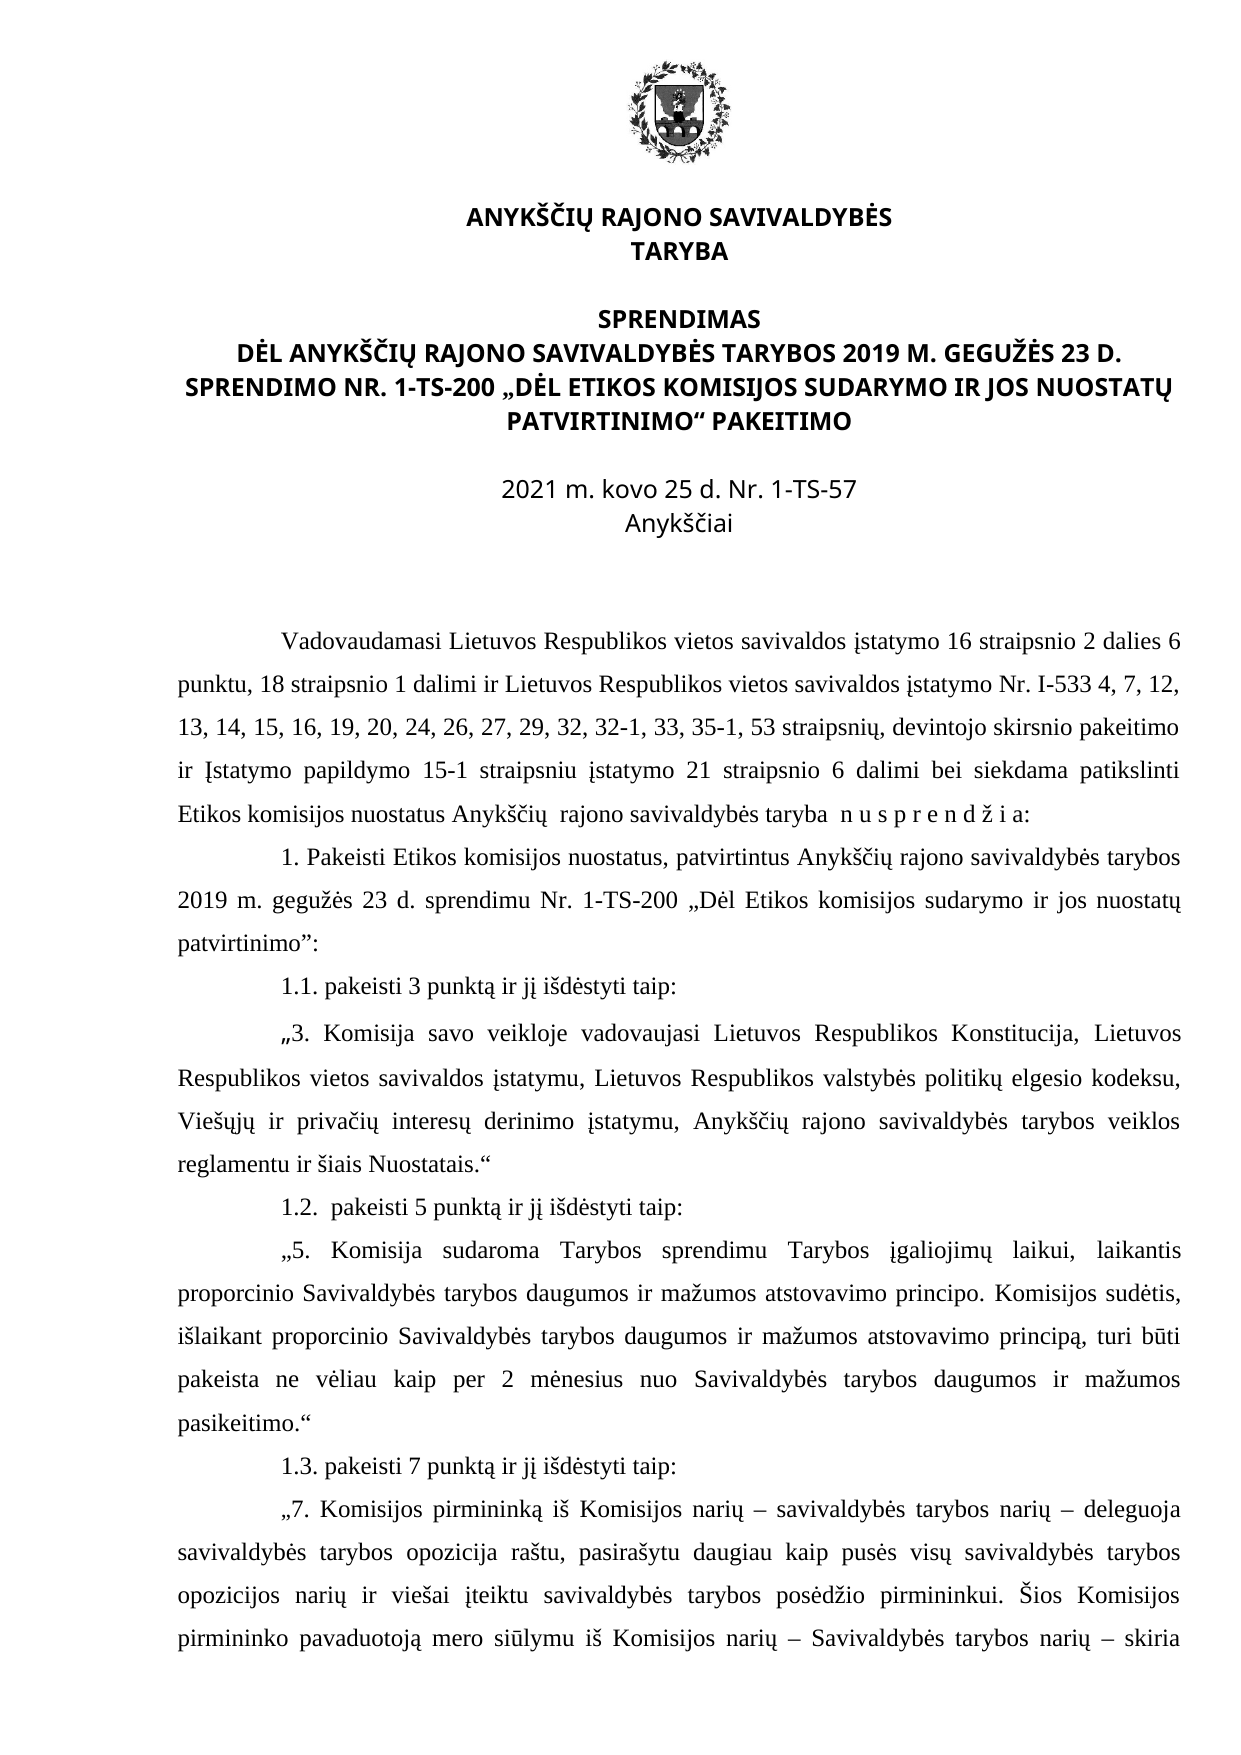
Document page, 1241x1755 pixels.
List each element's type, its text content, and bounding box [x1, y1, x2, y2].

text „7. Komisijos pirmininką iš Komisijos narių – savivaldybės tarybos narių – deleguoja savivaldybės tarybos opozicija raštu, pasirašytu daugiau kaip pusės visų savivaldybės tarybos opozicijos narių ir viešai įteiktu savivaldybės tarybos posėdžio pirmininkui. Šios Komisijos pirmininko pavaduotoją mero siūlymu iš Komisijos narių – Savivaldybės tarybos narių – skiria [177, 1494, 1181, 1652]
text TARYBA [177, 233, 1181, 267]
text „3. Komisija savo veikloje vadovaujasi Lietuvos Respublikos Konstitucija, Lietuvos Respublikos vietos savivaldos įstatymu, Lietuvos Respublikos valstybės politikų elgesio kodeksu, Viešųjų ir privačių interesų derinimo įstatymu, Anykščių rajono savivaldybės tarybos veiklos reglamentu ir šiais Nuostatais.“ [177, 1014, 1181, 1178]
text Anykščiai [177, 506, 1181, 540]
text Vadovaudamasi Lietuvos Respublikos vietos savivaldos įstatymo 16 straipsnio 2 dalies 6 punktu, 18 straipsnio 1 dalimi ir Lietuvos Respublikos vietos savivaldos įstatymo Nr. I-533 4, 7, 12, 13, 14, 15, 16, 19, 20, 24, 26, 27, 29, 32, 32-1, 33, 35-1, 53 straipsnių, devintojo skirsnio pakeitimo ir Įstatymo papildymo 15-1 straipsniu įstatymo 21 straipsnio 6 dalimi bei siekdama patikslinti Etikos komisijos nuostatus Anykščių rajono savivaldybės taryba n u s p r e n d ž i a: [177, 626, 1181, 827]
text „5. Komisija sudaroma Tarybos sprendimu Tarybos įgaliojimų laikui, laikantis proporcinio Savivaldybės tarybos daugumos ir mažumos atstovavimo principo. Komisijos sudėtis, išlaikant proporcinio Savivaldybės tarybos daugumos ir mažumos atstovavimo principą, turi būti pakeista ne vėliau kaip per 2 mėnesius nuo Savivaldybės tarybos daugumos ir mažumos pasikeitimo.“ [177, 1235, 1181, 1436]
text 1.2. pakeisti 5 punktą ir jį išdėstyti taip: [177, 1192, 1181, 1221]
text 1. Pakeisti Etikos komisijos nuostatus, patvirtintus Anykščių rajono savivaldybės tarybos 2019 m. gegužės 23 d. sprendimu Nr. 1-TS-200 „Dėl Etikos komisijos sudarymo ir jos nuostatų patvirtinimo”: [177, 842, 1181, 957]
text dėl ANYKŠČIŲ RAJONO SAVIVALDYBĖS TARYBOS 2019 M. GEGUŽĖS 23 D. SPRENDIMO NR. 1-TS-200 „DĖL ETIKOS KOMISIJOS SUDARYMO IR JOS nuostatų PATVIRTINIMO“ PAKEITIMO [177, 336, 1181, 438]
text 1.1. pakeisti 3 punktą ir jį išdėstyti taip: [177, 971, 1181, 1000]
text ANYKŠČIŲ RAJONO SAVIVALDYBĖS [177, 199, 1181, 233]
text SPRENDIMAS [177, 301, 1181, 336]
text 2021 m. kovo 25 d. Nr. 1-TS-57 [177, 472, 1181, 506]
text 1.3. pakeisti 7 punktą ir jį išdėstyti taip: [177, 1451, 1181, 1479]
